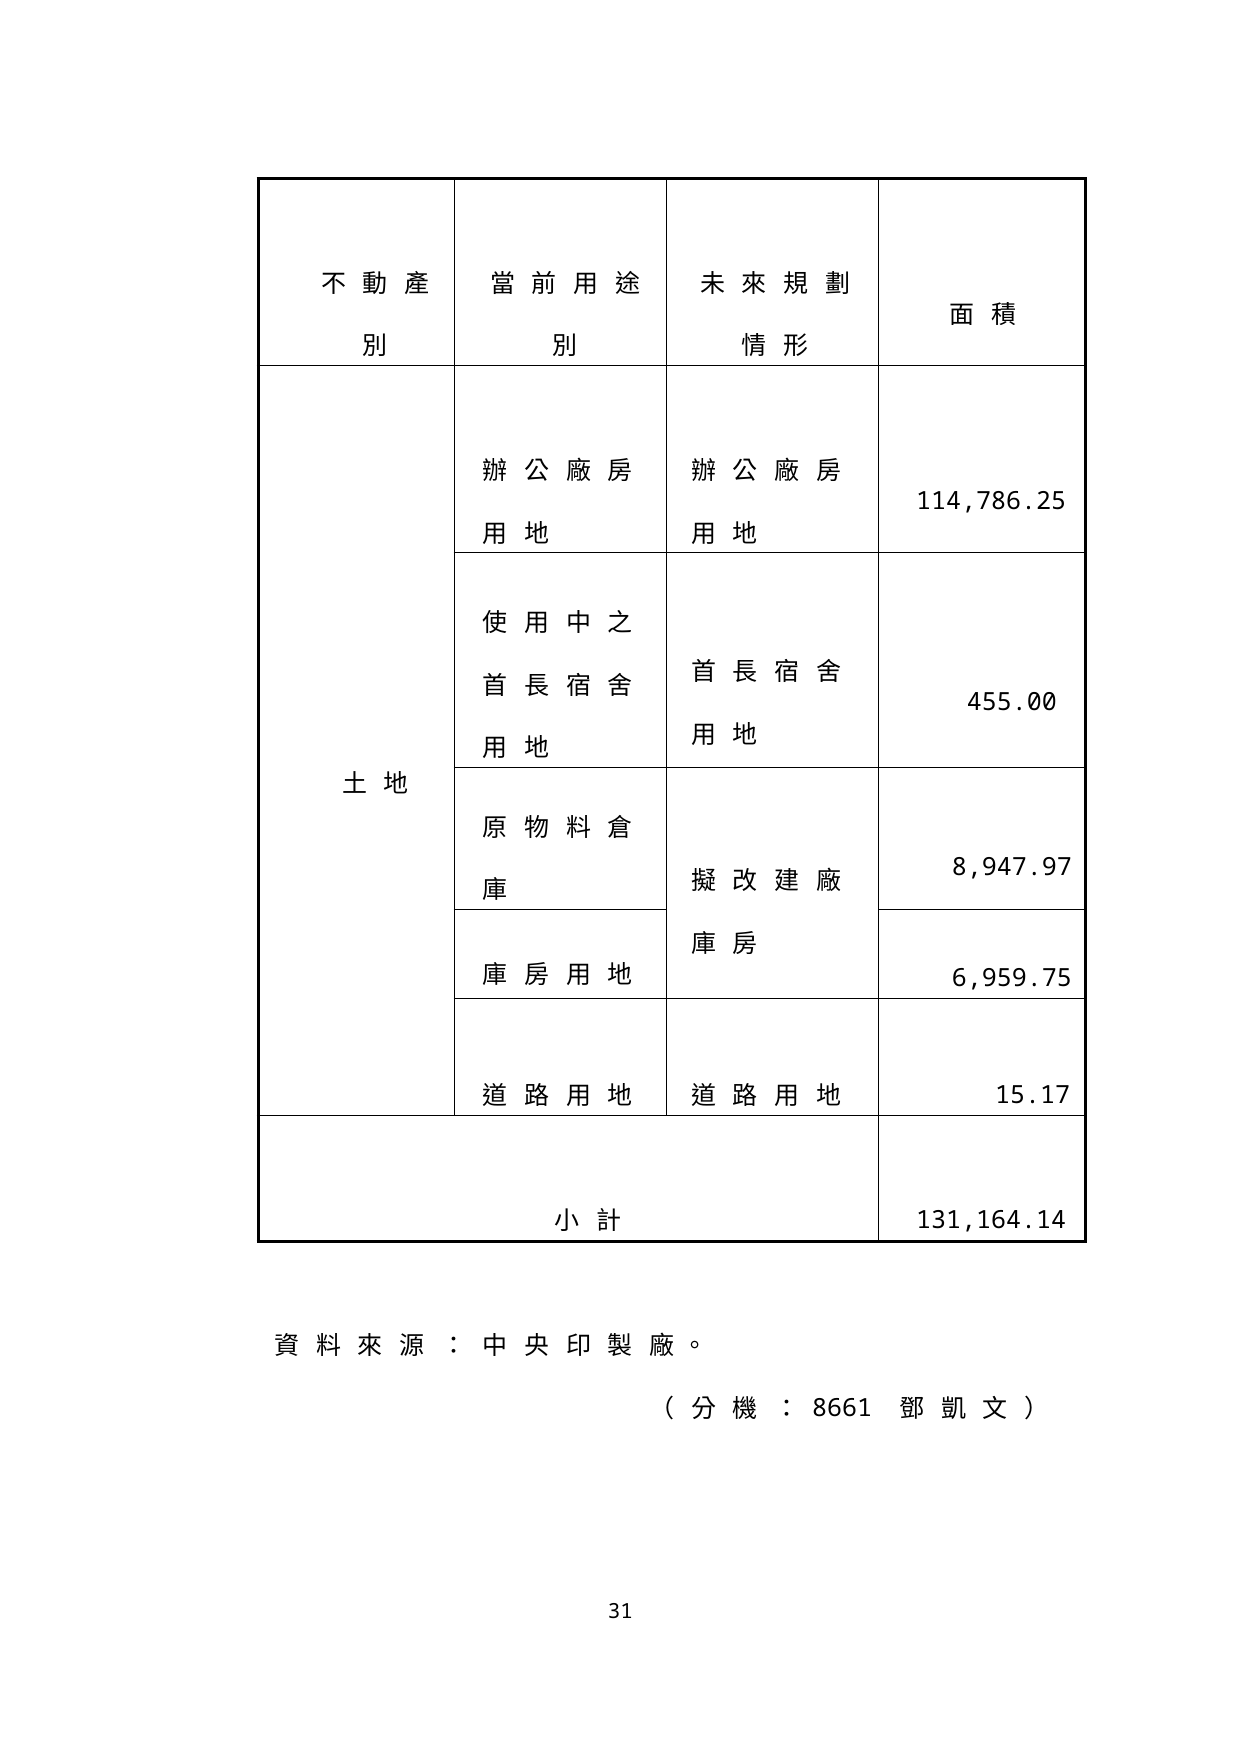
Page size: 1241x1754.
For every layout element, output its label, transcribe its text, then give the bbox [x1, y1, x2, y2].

table_cell 15.17 [879, 999, 1084, 1115]
table_cell 131,164.14 [879, 1116, 1084, 1240]
table_cell 道路用地 [667, 999, 878, 1115]
text （分機：8661 鄧凱文） [242, 1365, 1058, 1427]
table_cell 8,947.97 [879, 768, 1084, 909]
text 資料來源：中央印製廠。 [183, 1302, 1058, 1365]
table_cell 使用中之首長宿舍用地 [455, 553, 666, 767]
table_cell 455.00 [879, 553, 1084, 767]
table_cell 6,959.75 [879, 910, 1084, 997]
table_header 當前用途別 [455, 180, 666, 365]
table_cell 114,786.25 [879, 366, 1084, 552]
table_cell 辦公廠房用地 [455, 366, 666, 552]
table_cell 擬改建廠庫房 [667, 768, 878, 997]
table_cell 原物料倉庫 [455, 768, 666, 909]
table_cell 庫房用地 [455, 910, 666, 997]
table_cell 土地 [260, 366, 454, 1115]
table_cell 首長宿舍用地 [667, 553, 878, 767]
table_cell 道路用地 [455, 999, 666, 1115]
table_header 面積 [879, 180, 1084, 365]
table_cell 小計 [260, 1116, 878, 1240]
table_cell 辦公廠房用地 [667, 366, 878, 552]
table_header 不動產別 [260, 180, 454, 365]
table_header 未來規劃情形 [667, 180, 878, 365]
